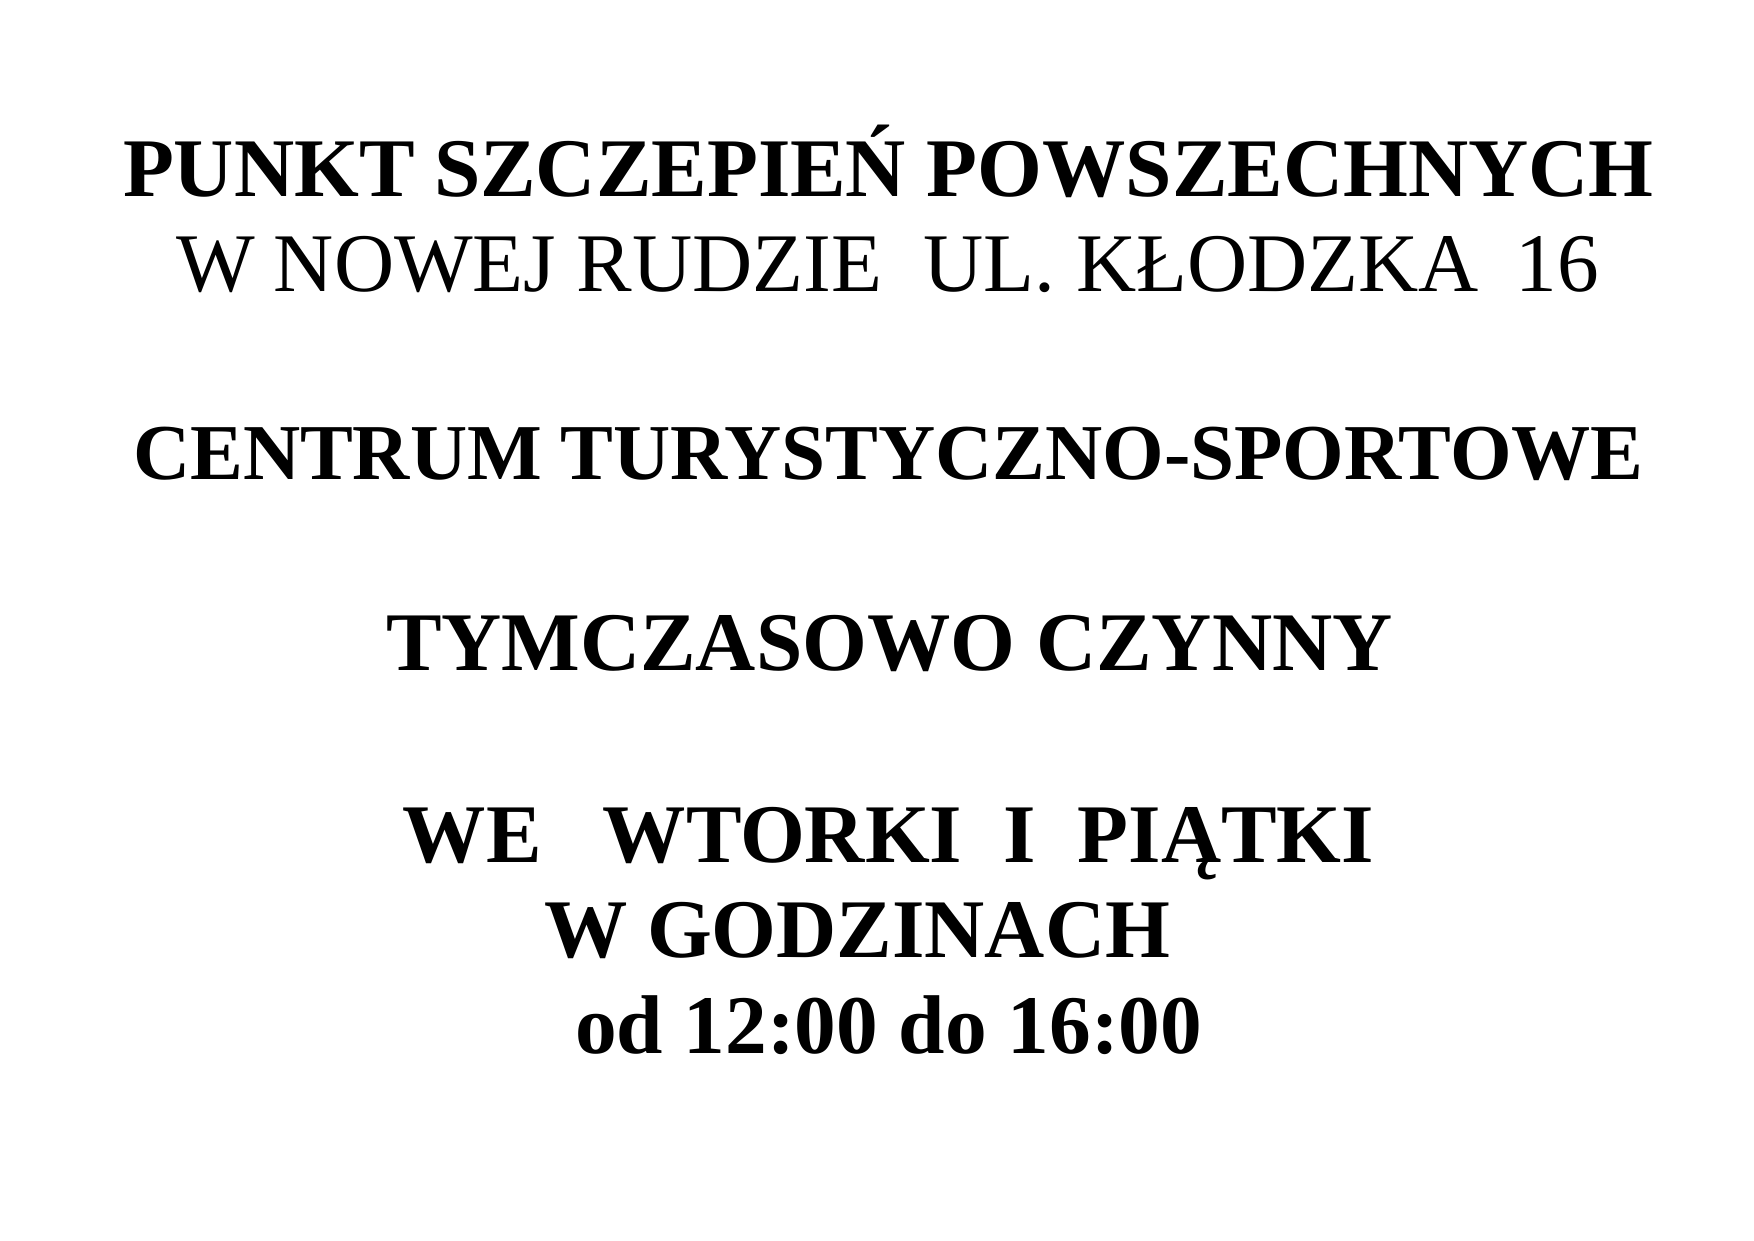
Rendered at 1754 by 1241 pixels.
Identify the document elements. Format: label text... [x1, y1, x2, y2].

text TYMCZASOWO CZYNNY [118, 592, 1659, 688]
text W GODZINACH [118, 880, 1659, 976]
text od 12:00 do 16:00 [118, 976, 1659, 1072]
text W NOWEJ RUDZIE UL. KŁODZKA 16 [118, 214, 1659, 310]
text CENTRUM TURYSTYCZNO-SPORTOWE [118, 406, 1659, 497]
text WE WTORKI I PIĄTKI [118, 784, 1659, 880]
text PUNKT SZCZEPIEŃ POWSZECHNYCH [118, 118, 1659, 214]
